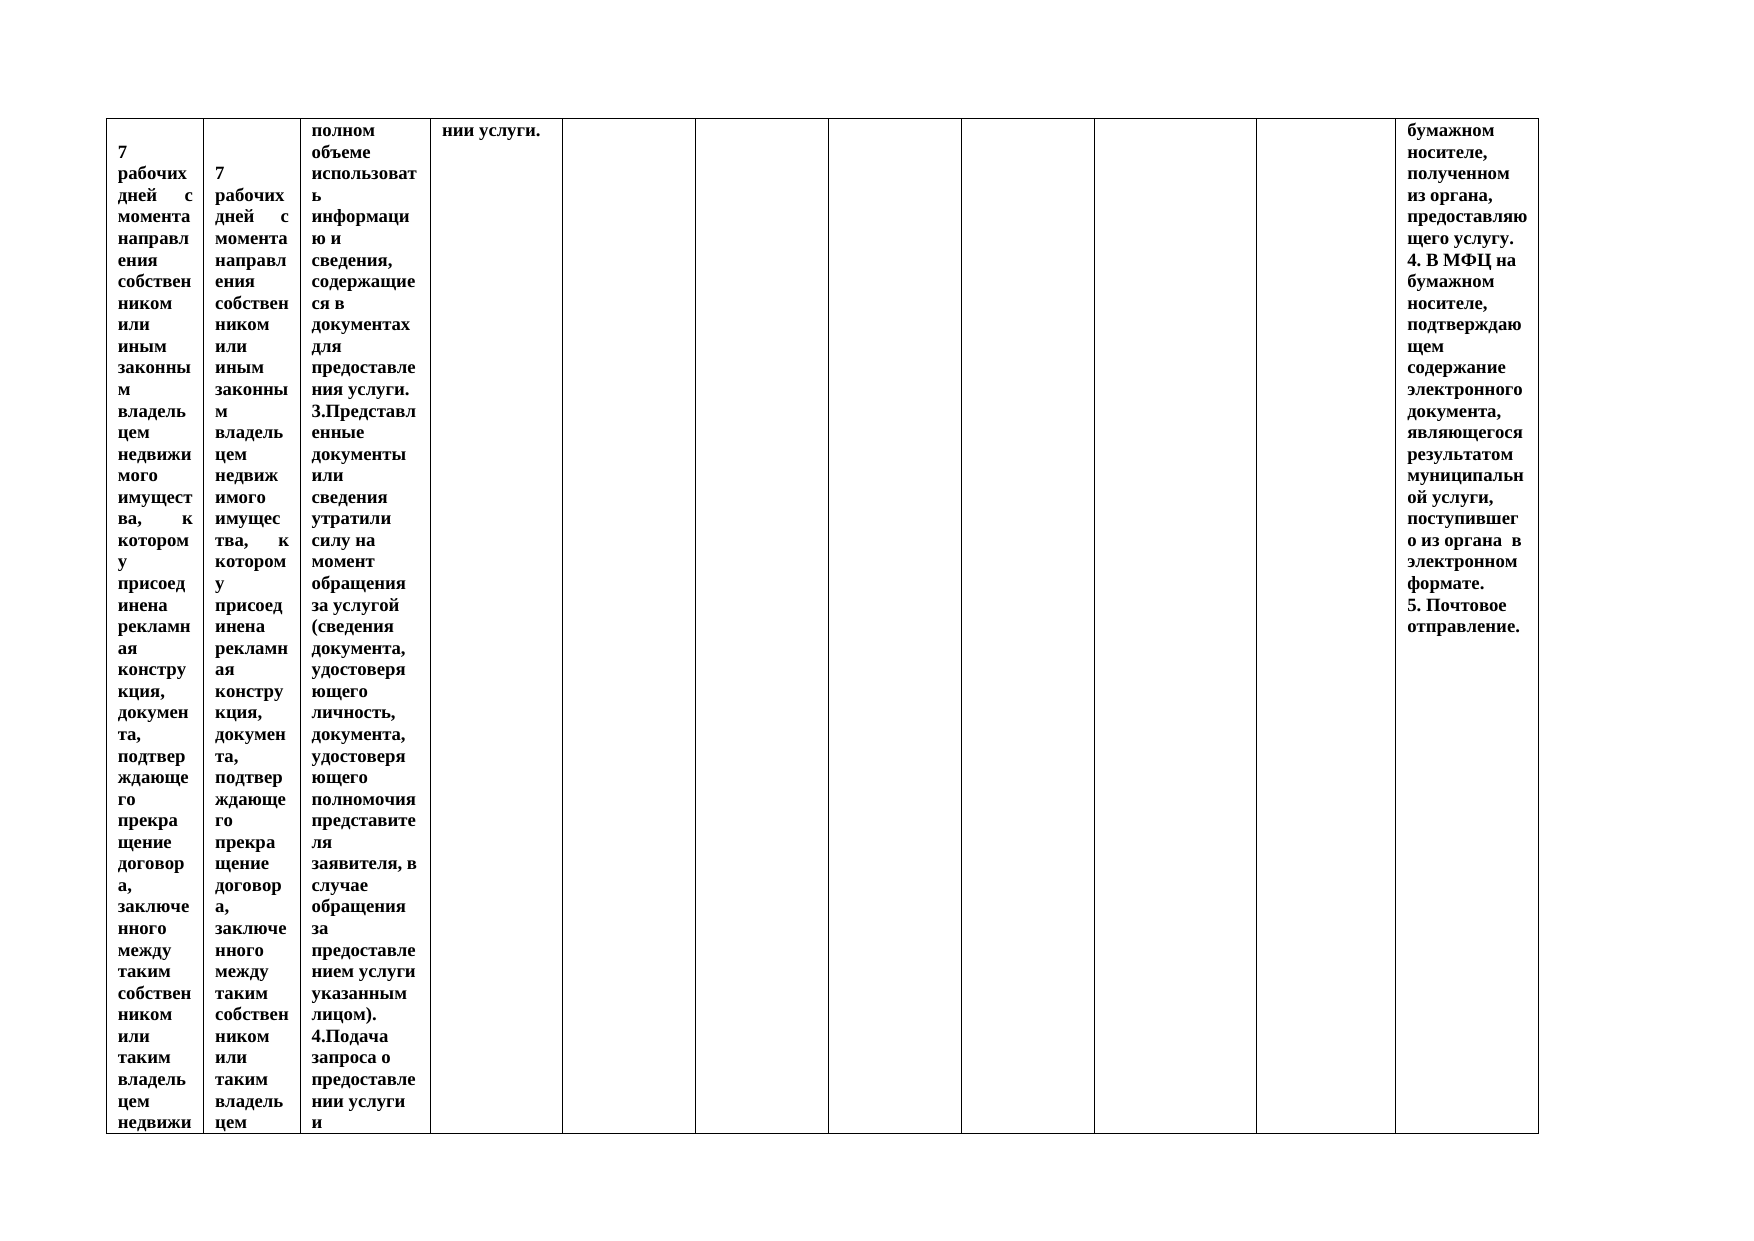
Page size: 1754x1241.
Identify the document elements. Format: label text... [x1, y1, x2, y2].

table_cell Основания для отказа в предоставлении муниципальной услуги отсутствуют. Непредставление заявителем документов, которые он вправе представить по собственной инициативе, не является основанием для отказа в предоставлении услуги. [431, 119, 562, 1133]
table_cell [962, 119, 1094, 1133]
table_cell 7 рабочих дней с момента направления собственником или иным законным владельцем недвижимого имущества, к которому присоединена рекламная конструкция, документа, подтверждающего прекращение договора, заключенного между таким собственником или таким владельцем недвижи [107, 119, 203, 1133]
table_cell полном объеме использовать информацию и сведения, содержащиеся в документах для предоставления услуги. 3.Представленные документы или сведения утратили силу на момент обращения за услугой (сведения документа, удостоверяющего личность, документа, удостоверяющего полномочия представителя заявителя, в случае обращения за предоставлением услуги указанным лицом). 4.Подача запроса о предоставлении услуги и [301, 119, 430, 1133]
table_cell 7 рабочих дней с момента направления собственником или иным законным владельцем недвижимого имущества, к которому присоединена рекламная конструкция, документа, подтверждающего прекращение договора, заключенного между таким собственником или таким владельцем [204, 119, 300, 1133]
table_cell [829, 119, 961, 1133]
table_cell [1095, 119, 1256, 1133]
table_cell [563, 119, 695, 1133]
table_cell бумажном носителе, полученном из органа, предоставляющего услугу. 4. В МФЦ на бумажном носителе, подтверждающем содержание электронного документа, являющегося результатом муниципальной услуги, поступившего из органа в электронном формате. 5. Почтовое отправление. [1396, 119, 1538, 1133]
table_cell - [696, 119, 828, 1133]
table_cell [1257, 119, 1395, 1133]
